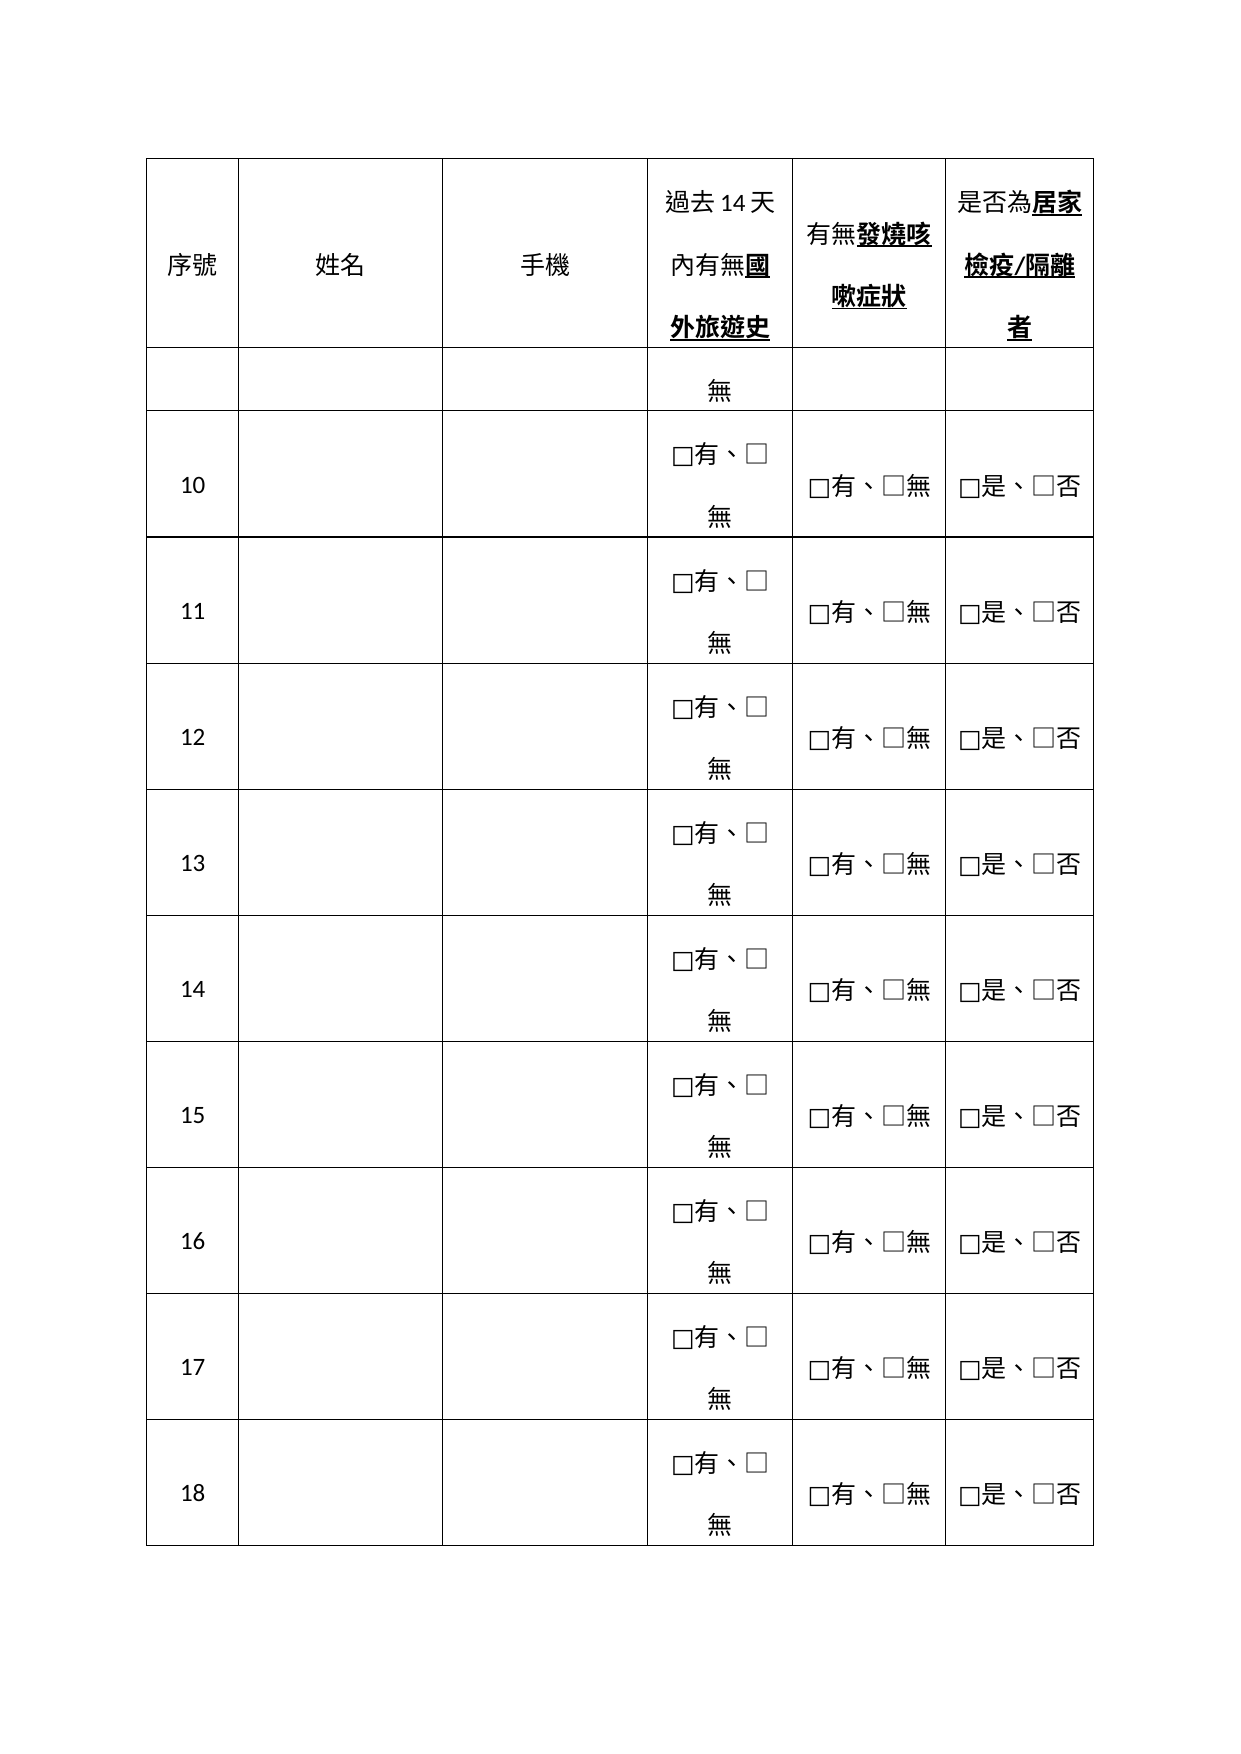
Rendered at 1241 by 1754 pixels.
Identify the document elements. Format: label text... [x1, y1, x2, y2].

table_cell [443, 790, 647, 914]
table_cell 無 [648, 348, 792, 410]
table_cell [239, 1042, 442, 1167]
table_cell [443, 664, 647, 788]
table_cell 17 [147, 1294, 238, 1419]
table_cell [239, 1168, 442, 1293]
table_cell [239, 1420, 442, 1545]
table_cell 14 [147, 916, 238, 1041]
table_cell [239, 348, 442, 410]
table_header 序號 [147, 159, 238, 347]
table_cell □有、□無 [648, 1042, 792, 1167]
table_cell [443, 348, 647, 410]
table_cell □有、□無 [648, 411, 792, 536]
table_cell □是、□否 [946, 538, 1093, 662]
table_cell □有、□無 [793, 411, 945, 536]
table_cell □有、□無 [793, 916, 945, 1041]
table_cell [239, 1294, 442, 1419]
table_cell □是、□否 [946, 916, 1093, 1041]
table_cell □有、□無 [793, 1420, 945, 1545]
table_cell [443, 1042, 647, 1167]
table_header 手機 [443, 159, 647, 347]
table_header 姓名 [239, 159, 442, 347]
table_cell 10 [147, 411, 238, 536]
table_cell [946, 348, 1093, 410]
table_cell □是、□否 [946, 1420, 1093, 1545]
table_cell [147, 348, 238, 410]
table_cell [443, 916, 647, 1041]
table_cell □有、□無 [648, 664, 792, 788]
table_cell □有、□無 [793, 1168, 945, 1293]
table_cell 11 [147, 538, 238, 662]
table_cell [239, 411, 442, 536]
table_cell [443, 1294, 647, 1419]
table_cell □是、□否 [946, 664, 1093, 788]
table_cell [443, 538, 647, 662]
table_cell □是、□否 [946, 1042, 1093, 1167]
table_cell □有、□無 [648, 1294, 792, 1419]
table_cell □是、□否 [946, 411, 1093, 536]
table_cell □有、□無 [793, 664, 945, 788]
table_cell 13 [147, 790, 238, 914]
table_cell 18 [147, 1420, 238, 1545]
table_cell [443, 1420, 647, 1545]
table_cell □是、□否 [946, 790, 1093, 914]
table_cell □是、□否 [946, 1294, 1093, 1419]
table_cell [443, 1168, 647, 1293]
table_cell [239, 538, 442, 662]
table_cell 12 [147, 664, 238, 788]
table_cell □有、□無 [648, 1420, 792, 1545]
table_header 是否為居家檢疫/隔離者 [946, 159, 1093, 347]
table_cell [443, 411, 647, 536]
table_cell [239, 664, 442, 788]
table_cell 15 [147, 1042, 238, 1167]
table_cell □是、□否 [946, 1168, 1093, 1293]
table_cell □有、□無 [648, 790, 792, 914]
table_header 有無發燒咳嗽症狀 [793, 159, 945, 347]
table_cell [239, 790, 442, 914]
table_cell □有、□無 [793, 1042, 945, 1167]
table_cell □有、□無 [793, 790, 945, 914]
table_cell □有、□無 [648, 916, 792, 1041]
table_cell □有、□無 [793, 1294, 945, 1419]
table_cell [793, 348, 945, 410]
table_cell □有、□無 [648, 1168, 792, 1293]
table_cell 16 [147, 1168, 238, 1293]
table_cell [239, 916, 442, 1041]
table_cell □有、□無 [793, 538, 945, 662]
table_header 過去14天內有無國外旅遊史 [648, 159, 792, 347]
table_cell □有、□無 [648, 538, 792, 662]
